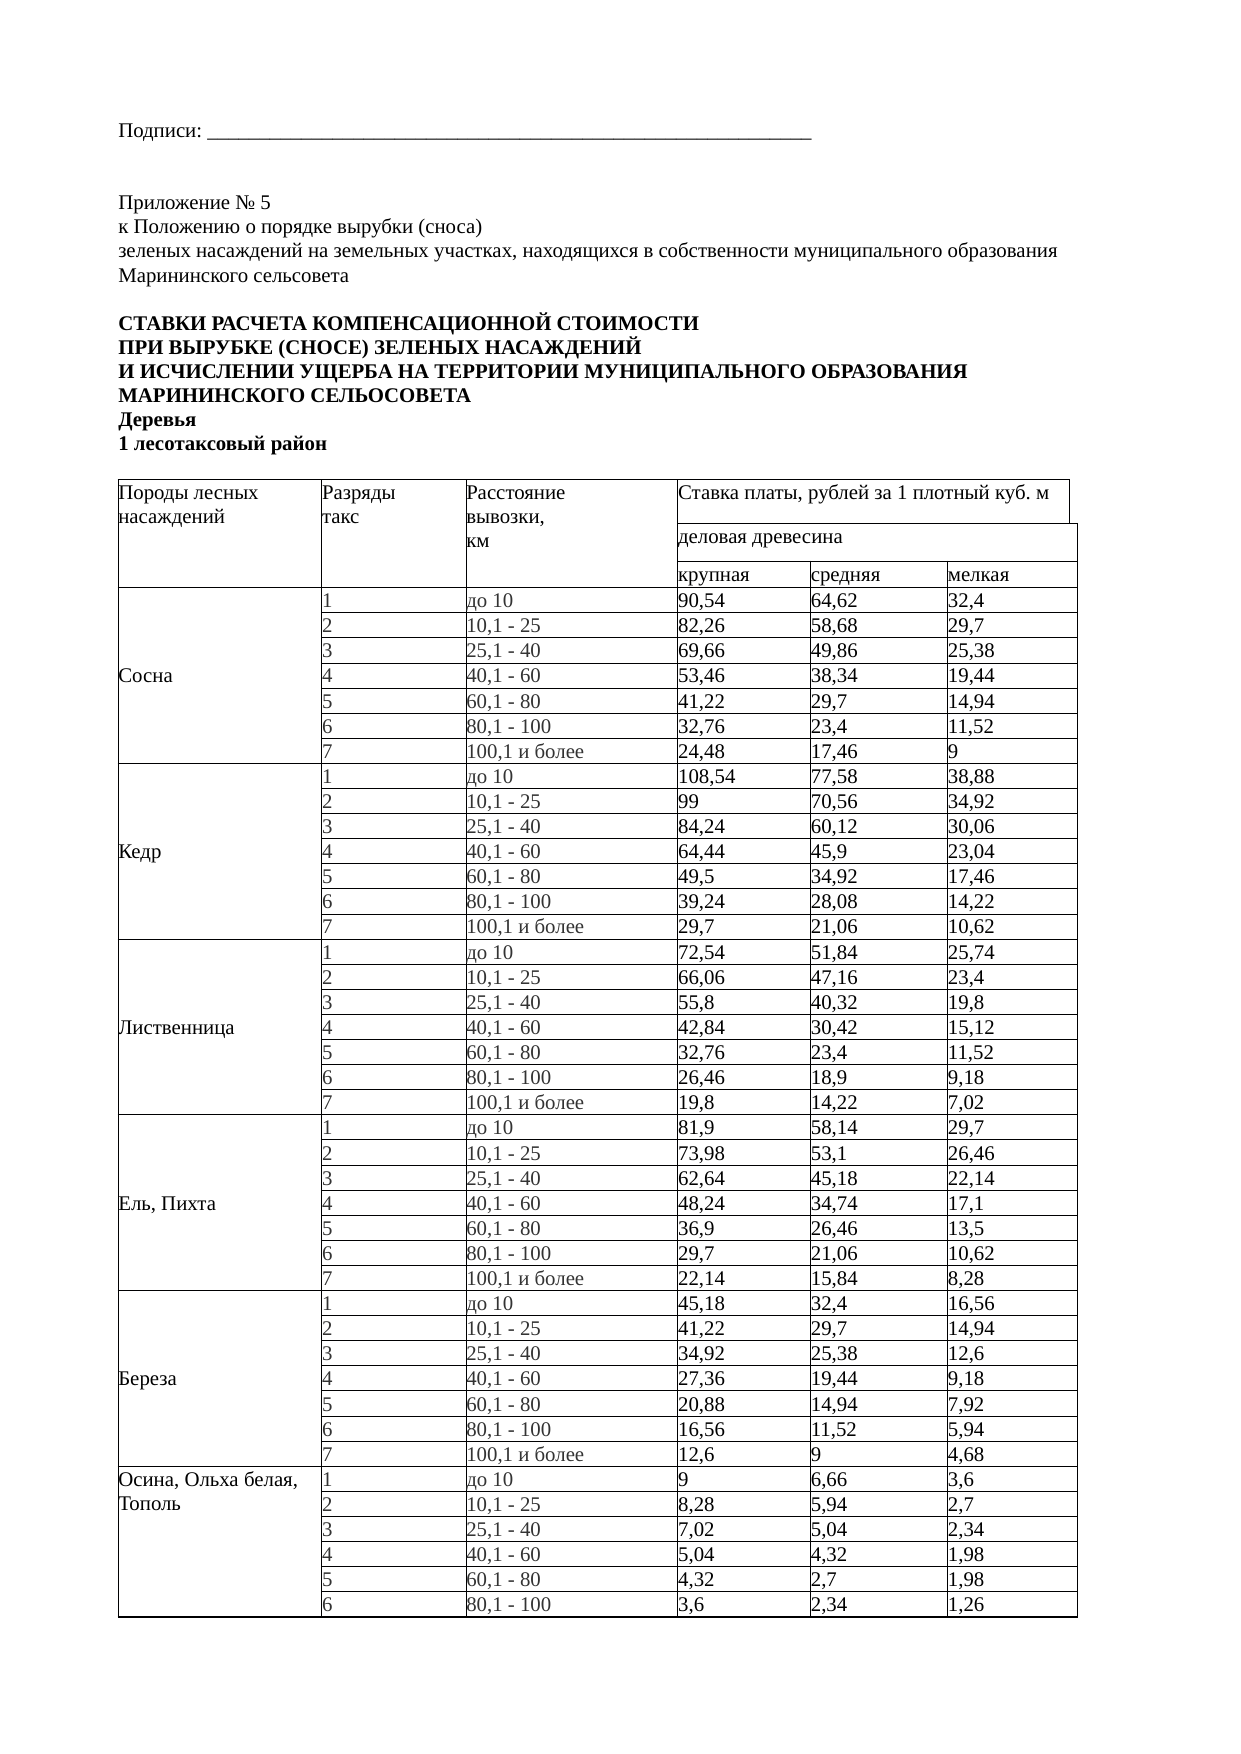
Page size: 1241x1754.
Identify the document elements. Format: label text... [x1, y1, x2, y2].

table_cell 6 [322, 1241, 466, 1265]
table_cell 8,28 [948, 1266, 1077, 1290]
table_cell 38,88 [948, 764, 1077, 788]
table_cell 14,94 [948, 1316, 1077, 1340]
table_cell 29,7 [678, 1241, 810, 1265]
table_cell 58,68 [811, 613, 947, 637]
table_header [1070, 479, 1077, 523]
table_cell 42,84 [678, 1015, 810, 1039]
table_cell 60,12 [811, 814, 947, 838]
table_cell 24,48 [678, 739, 810, 763]
table_cell 32,76 [678, 1040, 810, 1064]
table_cell 10,1 - 25 [467, 613, 677, 637]
text Деревья [118, 407, 1122, 431]
table_cell 40,1 - 60 [467, 664, 677, 687]
table_cell 10,62 [948, 915, 1077, 938]
table_cell 25,1 - 40 [467, 1517, 677, 1541]
table_cell 73,98 [678, 1140, 810, 1164]
table_header Породы лесных насаждений [119, 480, 321, 587]
table_cell 90,54 [678, 588, 810, 612]
table_cell 27,36 [678, 1366, 810, 1390]
table_cell 53,1 [811, 1140, 947, 1164]
table_cell 7 [322, 739, 466, 763]
table_cell 14,22 [811, 1090, 947, 1114]
table_cell 13,5 [948, 1216, 1077, 1240]
table_cell 25,74 [948, 940, 1077, 964]
table_cell 10,62 [948, 1241, 1077, 1265]
table_cell 1 [322, 764, 466, 788]
table_cell Сосна [119, 588, 321, 763]
table_cell 62,64 [678, 1166, 810, 1189]
table_cell 5,04 [811, 1517, 947, 1541]
table_cell 100,1 и более [467, 1266, 677, 1290]
table_cell Береза [119, 1291, 321, 1466]
table_cell 70,56 [811, 789, 947, 813]
table_cell Лиственница [119, 940, 321, 1114]
table_cell 7,02 [948, 1090, 1077, 1114]
table_cell Осина, Ольха белая, Тополь [119, 1467, 321, 1616]
table_cell 4 [322, 1015, 466, 1039]
table_cell 2 [322, 1140, 466, 1164]
table_cell 47,16 [811, 965, 947, 989]
table_cell 20,88 [678, 1391, 810, 1416]
table_cell 64,44 [678, 839, 810, 863]
table_cell 6 [322, 1065, 466, 1089]
table_cell 81,9 [678, 1115, 810, 1139]
table_cell средняя [811, 562, 947, 587]
table_cell крупная [678, 562, 810, 587]
table_cell 80,1 - 100 [467, 889, 677, 913]
table_cell 15,12 [948, 1015, 1077, 1039]
table_cell 3 [322, 1341, 466, 1365]
table_cell 39,24 [678, 889, 810, 913]
table_cell 4 [322, 1366, 466, 1390]
table_cell 1 [322, 1291, 466, 1315]
table_cell 45,18 [811, 1166, 947, 1189]
table_cell 11,52 [948, 714, 1077, 738]
table_cell 99 [678, 789, 810, 813]
table_cell 6 [322, 1592, 466, 1616]
table_cell 19,8 [948, 990, 1077, 1014]
table_cell 10,1 - 25 [467, 1140, 677, 1164]
table_cell 23,4 [811, 714, 947, 738]
table_cell 40,1 - 60 [467, 1015, 677, 1039]
table_cell 80,1 - 100 [467, 1065, 677, 1089]
table_cell 32,76 [678, 714, 810, 738]
table_cell 6 [322, 1417, 466, 1441]
table_cell 7,02 [678, 1517, 810, 1541]
table_cell 4 [322, 839, 466, 863]
table_cell 7 [322, 915, 466, 938]
table_cell 5,04 [678, 1542, 810, 1566]
table_cell 64,62 [811, 588, 947, 612]
table_cell 23,04 [948, 839, 1077, 863]
table_cell 5,94 [811, 1492, 947, 1516]
table_cell 10,1 - 25 [467, 965, 677, 989]
text 1 лесотаксовый район [118, 431, 1122, 455]
table_cell 80,1 - 100 [467, 714, 677, 738]
table_cell 12,6 [678, 1442, 810, 1466]
table_cell 5 [322, 1391, 466, 1416]
table_cell 11,52 [811, 1417, 947, 1441]
text зеленых насаждений на земельных участках, находящихся в собственности муниципального образования Марининского сельсовета [118, 238, 1122, 287]
table_cell 2 [322, 1492, 466, 1516]
table_cell 25,1 - 40 [467, 638, 677, 662]
table_cell 48,24 [678, 1191, 810, 1215]
table_cell 60,1 - 80 [467, 1216, 677, 1240]
table_cell 15,84 [811, 1266, 947, 1290]
table_cell 45,9 [811, 839, 947, 863]
table_cell 14,22 [948, 889, 1077, 913]
table_cell 82,26 [678, 613, 810, 637]
table_cell 80,1 - 100 [467, 1417, 677, 1441]
table_cell 6 [322, 714, 466, 738]
table_cell 4,32 [811, 1542, 947, 1566]
table_cell 26,46 [678, 1065, 810, 1089]
table_cell 4 [322, 664, 466, 687]
table_cell 9 [811, 1442, 947, 1466]
table_cell 4 [322, 1191, 466, 1215]
table_cell 41,22 [678, 1316, 810, 1340]
table_cell 60,1 - 80 [467, 1040, 677, 1064]
table_cell 100,1 и более [467, 1442, 677, 1466]
table_cell 2 [322, 789, 466, 813]
table_cell 80,1 - 100 [467, 1241, 677, 1265]
table_cell 40,1 - 60 [467, 839, 677, 863]
table_cell 1,98 [948, 1542, 1077, 1566]
table_cell 2 [322, 965, 466, 989]
table_cell 3 [322, 638, 466, 662]
table_cell 60,1 - 80 [467, 1567, 677, 1591]
table_cell 30,06 [948, 814, 1077, 838]
table_cell 34,92 [811, 864, 947, 888]
table_cell 19,8 [678, 1090, 810, 1114]
table_cell 4,68 [948, 1442, 1077, 1466]
table_cell 19,44 [948, 664, 1077, 687]
table_cell 60,1 - 80 [467, 689, 677, 713]
table_cell до 10 [467, 588, 677, 612]
table_cell 1,98 [948, 1567, 1077, 1591]
table_cell 14,94 [948, 689, 1077, 713]
table_cell до 10 [467, 1291, 677, 1315]
table_cell 1 [322, 940, 466, 964]
table_cell 23,4 [811, 1040, 947, 1064]
table_cell 2,7 [948, 1492, 1077, 1516]
table_cell 1,26 [948, 1592, 1077, 1616]
table_cell 3,6 [948, 1467, 1077, 1491]
table_cell 5 [322, 1040, 466, 1064]
table_cell 36,9 [678, 1216, 810, 1240]
table_cell 5 [322, 1216, 466, 1240]
table_cell 49,86 [811, 638, 947, 662]
table_cell 34,74 [811, 1191, 947, 1215]
table_header Расстояние вывозки, км [467, 480, 677, 587]
table_cell 100,1 и более [467, 739, 677, 763]
table_cell 29,7 [948, 1115, 1077, 1139]
table_cell 100,1 и более [467, 1090, 677, 1114]
table_cell 7 [322, 1442, 466, 1466]
table_cell до 10 [467, 764, 677, 788]
table_cell 23,4 [948, 965, 1077, 989]
text Приложение № 5 [118, 190, 1122, 214]
table_cell 40,32 [811, 990, 947, 1014]
table_cell 9 [678, 1467, 810, 1491]
table_cell 69,66 [678, 638, 810, 662]
table_cell 49,5 [678, 864, 810, 888]
table_cell 45,18 [678, 1291, 810, 1315]
table_cell 60,1 - 80 [467, 1391, 677, 1416]
table_cell 2 [322, 613, 466, 637]
table_cell 34,92 [678, 1341, 810, 1365]
table_cell 25,1 - 40 [467, 1341, 677, 1365]
text СТАВКИ РАСЧЕТА КОМПЕНСАЦИОННОЙ СТОИМОСТИ ПРИ ВЫРУБКЕ (СНОСЕ) ЗЕЛЕНЫХ НАСАЖДЕНИЙ И ИСЧИСЛЕНИИ УЩЕРБА НА ТЕРРИТОРИИ МУНИЦИПАЛЬНОГО ОБРАЗОВАНИЯ МАРИНИНСКОГО СЕЛЬОСОВЕТА [118, 311, 1122, 407]
table_cell 1 [322, 588, 466, 612]
table_cell 29,7 [811, 1316, 947, 1340]
table_cell 1 [322, 1467, 466, 1491]
table_cell 14,94 [811, 1391, 947, 1416]
table_cell 25,1 - 40 [467, 1166, 677, 1189]
table_cell 16,56 [678, 1417, 810, 1441]
table_cell 30,42 [811, 1015, 947, 1039]
table_cell 8,28 [678, 1492, 810, 1516]
table_cell 84,24 [678, 814, 810, 838]
table_cell 29,7 [948, 613, 1077, 637]
table_cell 1 [322, 1115, 466, 1139]
table_cell 29,7 [811, 689, 947, 713]
table_cell 5 [322, 689, 466, 713]
table_cell 51,84 [811, 940, 947, 964]
table_cell 7 [322, 1090, 466, 1114]
table_cell 18,9 [811, 1065, 947, 1089]
table_cell 9,18 [948, 1065, 1077, 1089]
table_cell 5 [322, 1567, 466, 1591]
table_cell 72,54 [678, 940, 810, 964]
table_cell 12,6 [948, 1341, 1077, 1365]
table_cell 2,34 [811, 1592, 947, 1616]
table_cell деловая древесина [678, 524, 1077, 561]
table_cell 25,38 [948, 638, 1077, 662]
table_cell 21,06 [811, 915, 947, 938]
table_cell 9,18 [948, 1366, 1077, 1390]
table_cell 80,1 - 100 [467, 1592, 677, 1616]
table_cell 22,14 [948, 1166, 1077, 1189]
table_cell мелкая [948, 562, 1077, 587]
table_cell 29,7 [678, 915, 810, 938]
table_cell Кедр [119, 764, 321, 938]
table_cell 17,46 [811, 739, 947, 763]
table_cell до 10 [467, 1115, 677, 1139]
table_cell 2,7 [811, 1567, 947, 1591]
table_cell 3 [322, 1517, 466, 1541]
table_cell Ель, Пихта [119, 1115, 321, 1290]
table_cell 28,08 [811, 889, 947, 913]
table_cell 55,8 [678, 990, 810, 1014]
table_cell 2 [322, 1316, 466, 1340]
table_cell 2,34 [948, 1517, 1077, 1541]
table_cell 3,6 [678, 1592, 810, 1616]
table_cell 3 [322, 1166, 466, 1189]
table_header Разряды такс [322, 480, 466, 587]
table_cell 60,1 - 80 [467, 864, 677, 888]
text Подписи: __________________________________________________________ [118, 118, 1122, 142]
table_cell 38,34 [811, 664, 947, 687]
table_cell 5 [322, 864, 466, 888]
table_cell до 10 [467, 1467, 677, 1491]
table_cell 19,44 [811, 1366, 947, 1390]
table_cell 7 [322, 1266, 466, 1290]
table_cell 26,46 [948, 1140, 1077, 1164]
table_cell 34,92 [948, 789, 1077, 813]
table_cell 100,1 и более [467, 915, 677, 938]
table_cell 6,66 [811, 1467, 947, 1491]
table_cell 25,1 - 40 [467, 990, 677, 1014]
table_cell 17,1 [948, 1191, 1077, 1215]
table_cell 9 [948, 739, 1077, 763]
table_cell 66,06 [678, 965, 810, 989]
table_cell 53,46 [678, 664, 810, 687]
table_cell 3 [322, 814, 466, 838]
table_cell 108,54 [678, 764, 810, 788]
table_cell 58,14 [811, 1115, 947, 1139]
table_header Ставка платы, рублей за 1 плотный куб. м [678, 480, 1069, 523]
table_cell 6 [322, 889, 466, 913]
table_cell 40,1 - 60 [467, 1542, 677, 1566]
table_cell 25,38 [811, 1341, 947, 1365]
table_cell 32,4 [811, 1291, 947, 1315]
table_cell 21,06 [811, 1241, 947, 1265]
table_cell 10,1 - 25 [467, 789, 677, 813]
table_cell 3 [322, 990, 466, 1014]
text к Положению о порядке вырубки (сноса) [118, 214, 1122, 238]
table_cell 40,1 - 60 [467, 1191, 677, 1215]
table_cell 25,1 - 40 [467, 814, 677, 838]
table_cell 22,14 [678, 1266, 810, 1290]
table_cell 16,56 [948, 1291, 1077, 1315]
table_cell до 10 [467, 940, 677, 964]
table_cell 5,94 [948, 1417, 1077, 1441]
table_cell 11,52 [948, 1040, 1077, 1064]
table_cell 17,46 [948, 864, 1077, 888]
table_cell 32,4 [948, 588, 1077, 612]
table_cell 4,32 [678, 1567, 810, 1591]
table_cell 41,22 [678, 689, 810, 713]
table_cell 77,58 [811, 764, 947, 788]
table_cell 40,1 - 60 [467, 1366, 677, 1390]
table_cell 10,1 - 25 [467, 1492, 677, 1516]
table_cell 10,1 - 25 [467, 1316, 677, 1340]
table_cell 26,46 [811, 1216, 947, 1240]
table_cell 4 [322, 1542, 466, 1566]
table_cell 7,92 [948, 1391, 1077, 1416]
